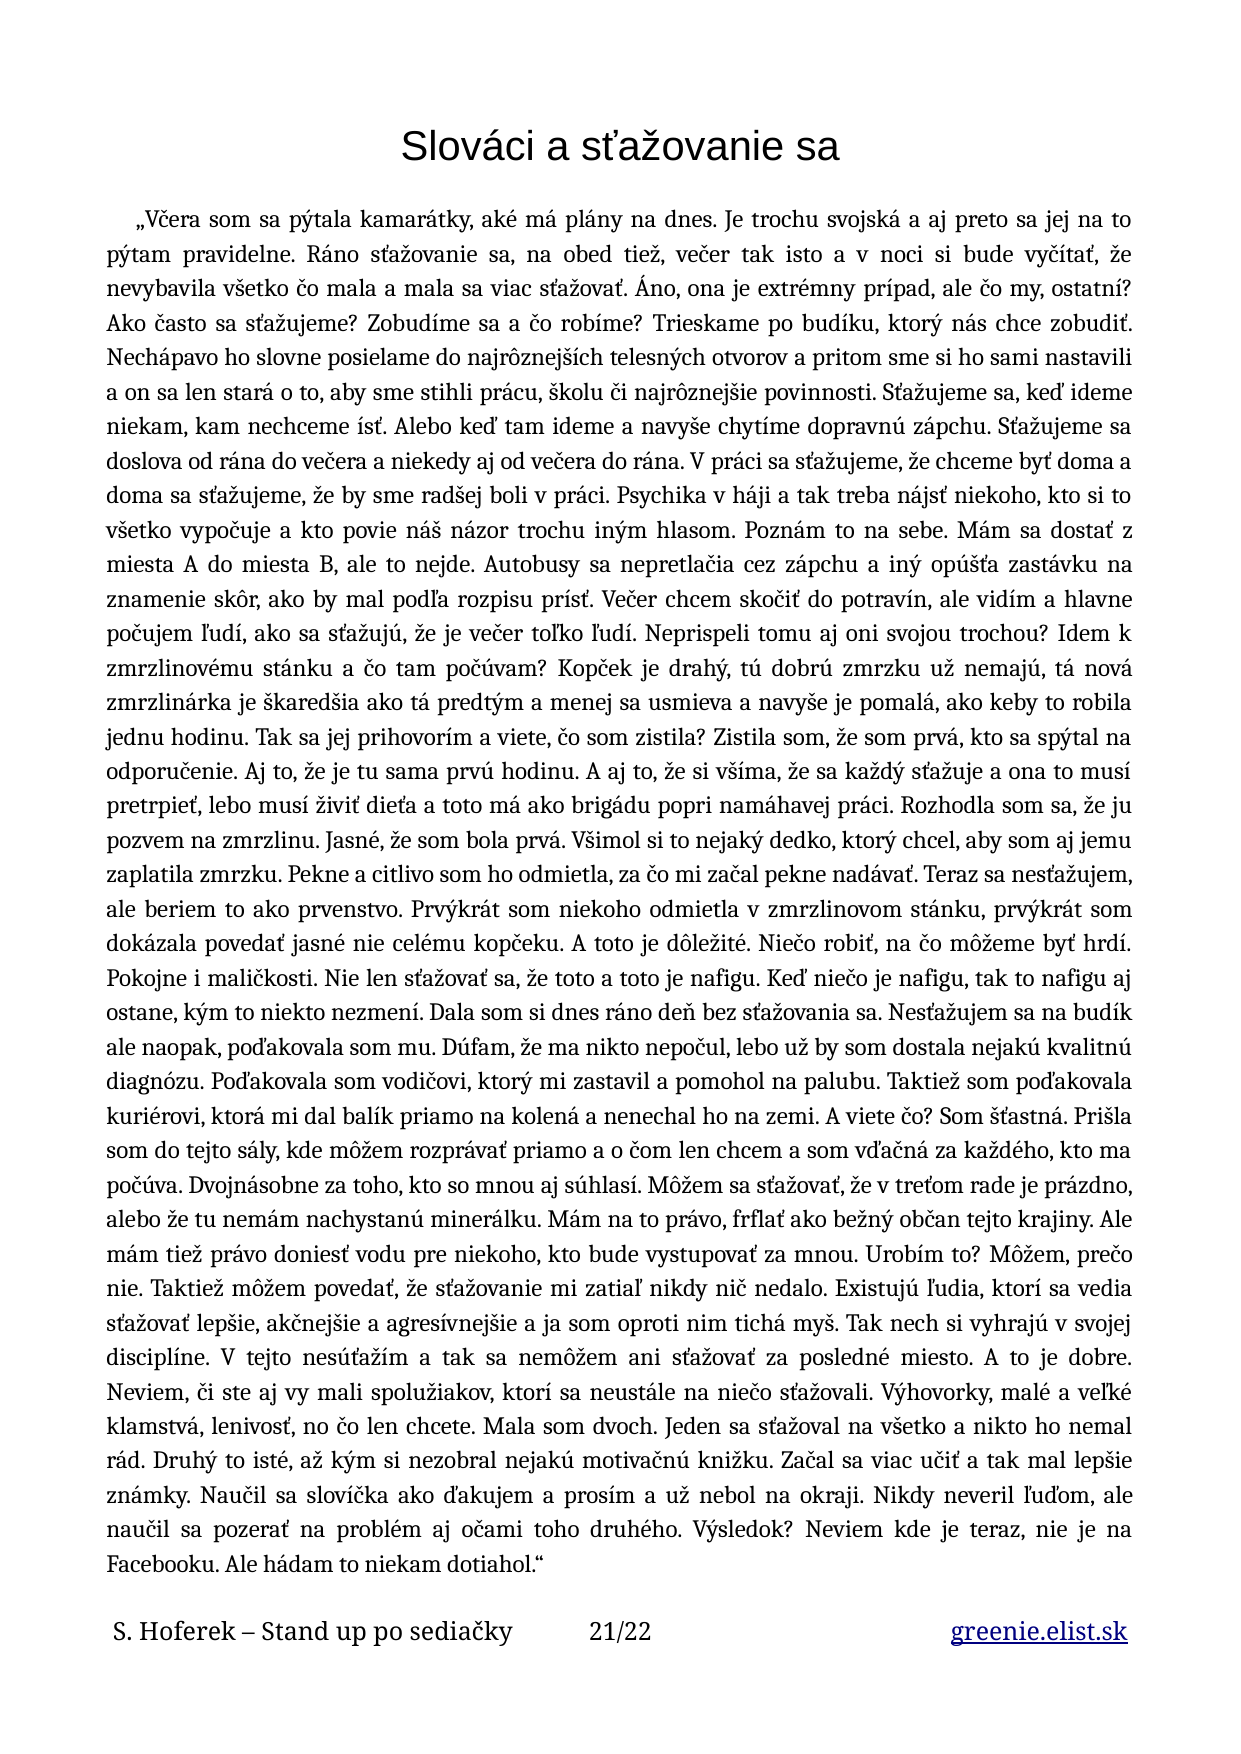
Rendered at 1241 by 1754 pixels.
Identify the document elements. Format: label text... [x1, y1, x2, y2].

text „Včera som sa pýtala kamarátky, aké má plány na dnes. Je trochu svojská a aj preto sa jej na to pýtam pravidelne. Ráno sťažovanie sa, na obed tiež, večer tak isto a v noci si bude vyčítať, že nevybavila všetko čo mala a mala sa viac sťažovať. Áno, ona je extrémny prípad, ale čo my, ostatní? Ako často sa sťažujeme? Zobudíme sa a čo robíme? Trieskame po budíku, ktorý nás chce zobudiť. Nechápavo ho slovne posielame do najrôznejších telesných otvorov a pritom sme si ho sami nastavili a on sa len stará o to, aby sme stihli prácu, školu či najrôznejšie povinnosti. Sťažujeme sa, keď ideme niekam, kam nechceme ísť. Alebo keď tam ideme a navyše chytíme dopravnú zápchu. Sťažujeme sa doslova od rána do večera a niekedy aj od večera do rána. V práci sa sťažujeme, že chceme byť doma a doma sa sťažujeme, že by sme radšej boli v práci. Psychika v háji a tak treba nájsť niekoho, kto si to všetko vypočuje a kto povie náš názor trochu iným hlasom. Poznám to na sebe. Mám sa dostať z miesta A do miesta B, ale to nejde. Autobusy sa nepretlačia cez zápchu a iný opúšťa zastávku na znamenie skôr, ako by mal podľa rozpisu prísť. Večer chcem skočiť do potravín, ale vidím a hlavne počujem ľudí, ako sa sťažujú, že je večer toľko ľudí. Neprispeli tomu aj oni svojou trochou? Idem k zmrzlinovému stánku a čo tam počúvam? Kopček je drahý, tú dobrú zmrzku už nemajú, tá nová zmrzlinárka je škaredšia ako tá predtým a menej sa usmieva a navyše je pomalá, ako keby to robila jednu hodinu. Tak sa jej prihovorím a viete, čo som zistila? Zistila som, že som prvá, kto sa spýtal na odporučenie. Aj to, že je tu sama prvú hodinu. A aj to, že si všíma, že sa každý sťažuje a ona to musí pretrpieť, lebo musí živiť dieťa a toto má ako brigádu popri namáhavej práci. Rozhodla som sa, že ju pozvem na zmrzlinu. Jasné, že som bola prvá. Všimol si to nejaký dedko, ktorý chcel, aby som aj jemu zaplatila zmrzku. Pekne a citlivo som ho odmietla, za čo mi začal pekne nadávať. Teraz sa nesťažujem, ale beriem to ako prvenstvo. Prvýkrát som niekoho odmietla v zmrzlinovom stánku, prvýkrát som dokázala povedať jasné nie celému kopčeku. A toto je dôležité. Niečo robiť, na čo môžeme byť hrdí. Pokojne i maličkosti. Nie len sťažovať sa, že toto a toto je nafigu. Keď niečo je nafigu, tak to nafigu aj ostane, kým to niekto nezmení. Dala som si dnes ráno deň bez sťažovania sa. Nesťažujem sa na budík ale naopak, poďakovala som mu. Dúfam, že ma nikto nepočul, lebo už by som dostala nejakú kvalitnú diagnózu. Poďakovala som vodičovi, ktorý mi zastavil a pomohol na palubu. Taktiež som poďakovala kuriérovi, ktorá mi dal balík priamo na kolená a nenechal ho na zemi. A viete čo? Som šťastná. Prišla som do tejto sály, kde môžem rozprávať priamo a o čom len chcem a som vďačná za každého, kto ma počúva. Dvojnásobne za toho, kto so mnou aj súhlasí. Môžem sa sťažovať, že v treťom rade je prázdno, alebo že tu nemám nachystanú minerálku. Mám na to právo, frflať ako bežný občan tejto krajiny. Ale mám tiež právo doniesť vodu pre niekoho, kto bude vystupovať za mnou. Urobím to? Môžem, prečo nie. Taktiež môžem povedať, že sťažovanie mi zatiaľ nikdy nič nedalo. Existujú ľudia, ktorí sa vedia sťažovať lepšie, akčnejšie a agresívnejšie a ja som oproti nim tichá myš. Tak nech si vyhrajú v svojej disciplíne. V tejto nesúťažím a tak sa nemôžem ani sťažovať za posledné miesto. A to je dobre. Neviem, či ste aj vy mali spolužiakov, ktorí sa neustále na niečo sťažovali. Výhovorky, malé a veľké klamstvá, lenivosť, no čo len chcete. Mala som dvoch. Jeden sa sťažoval na všetko a nikto ho nemal rád. Druhý to isté, až kým si nezobral nejakú motivačnú knižku. Začal sa viac učiť a tak mal lepšie známky. Naučil sa slovíčka ako ďakujem a prosím a už nebol na okraji. Nikdy neveril ľuďom, ale naučil sa pozerať na problém aj očami toho druhého. Výsledok? Neviem kde je teraz, nie je na Facebooku. Ale hádam to niekam dotiahol.“ [106, 205, 1134, 1579]
subtitle Slováci a sťažovanie sa [106, 121, 1134, 169]
